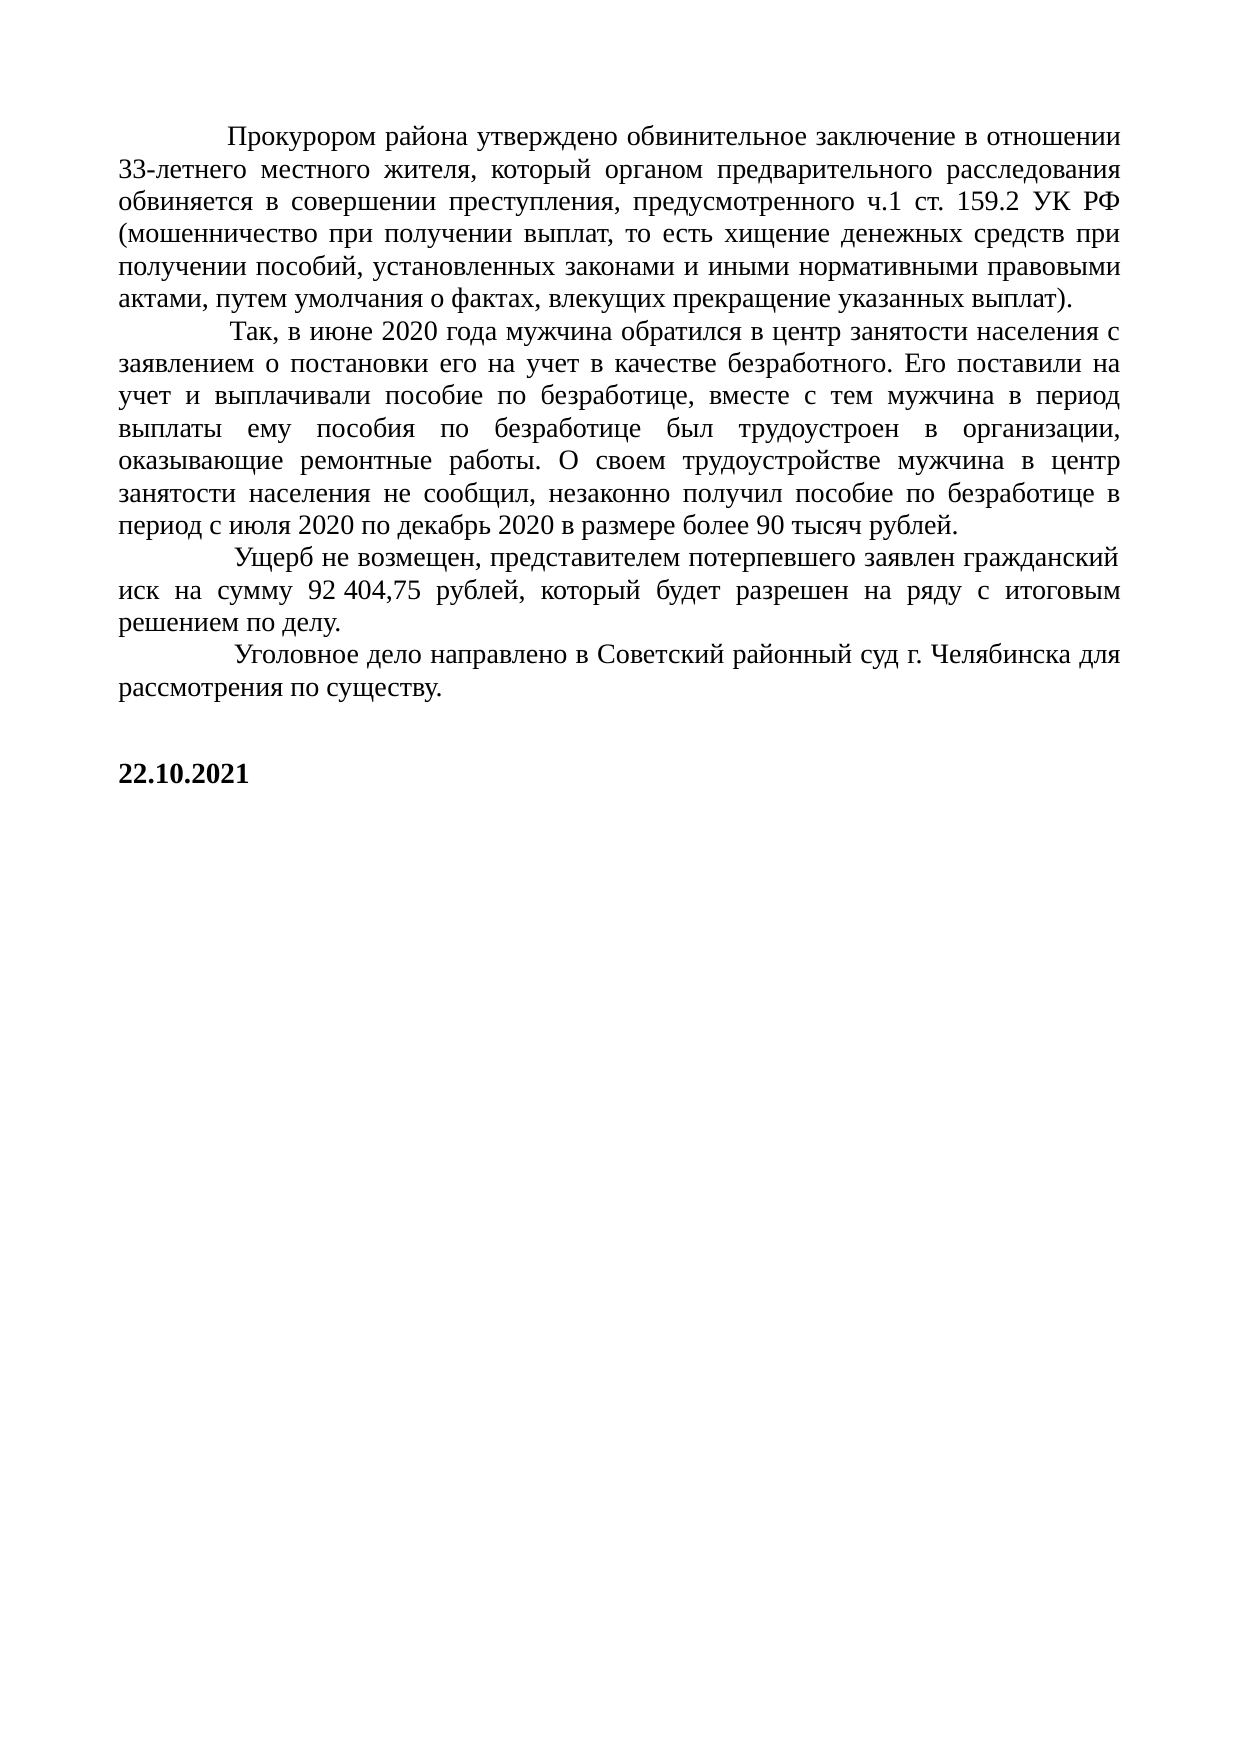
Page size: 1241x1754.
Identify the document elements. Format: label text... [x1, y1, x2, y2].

text 22.10.2021 [118, 763, 1122, 788]
text Так, в июне 2020 года мужчина обратился в центр занятости населения с заявлением о постановки его на учет в качестве безработного. Его поставили на учет и выплачивали пособие по безработице, вместе с тем мужчина в период выплаты ему пособия по безработице был трудоустроен в организации, оказывающие ремонтные работы. О своем трудоустройстве мужчина в центр занятости населения не сообщил, незаконно получил пособие по безработице в период с июля 2020 по декабрь 2020 в размере более 90 тысяч рублей. [118, 314, 1122, 540]
text Ущерб не возмещен, представителем потерпевшего заявлен гражданский иск на сумму 92 404,75 рублей, который будет разрешен на ряду с итоговым решением по делу. [118, 540, 1122, 638]
text Уголовное дело направлено в Советский районный суд г. Челябинска для рассмотрения по существу. [118, 638, 1122, 702]
text Прокурором района утверждено обвинительное заключение в отношении 33-летнего местного жителя, который органом предварительного расследования обвиняется в совершении преступления, предусмотренного ч.1 ст. 159.2 УК РФ (мошенничество при получении выплат, то есть хищение денежных средств при получении пособий, установленных законами и иными нормативными правовыми актами, путем умолчания о фактах, влекущих прекращение указанных выплат). [118, 118, 1122, 314]
